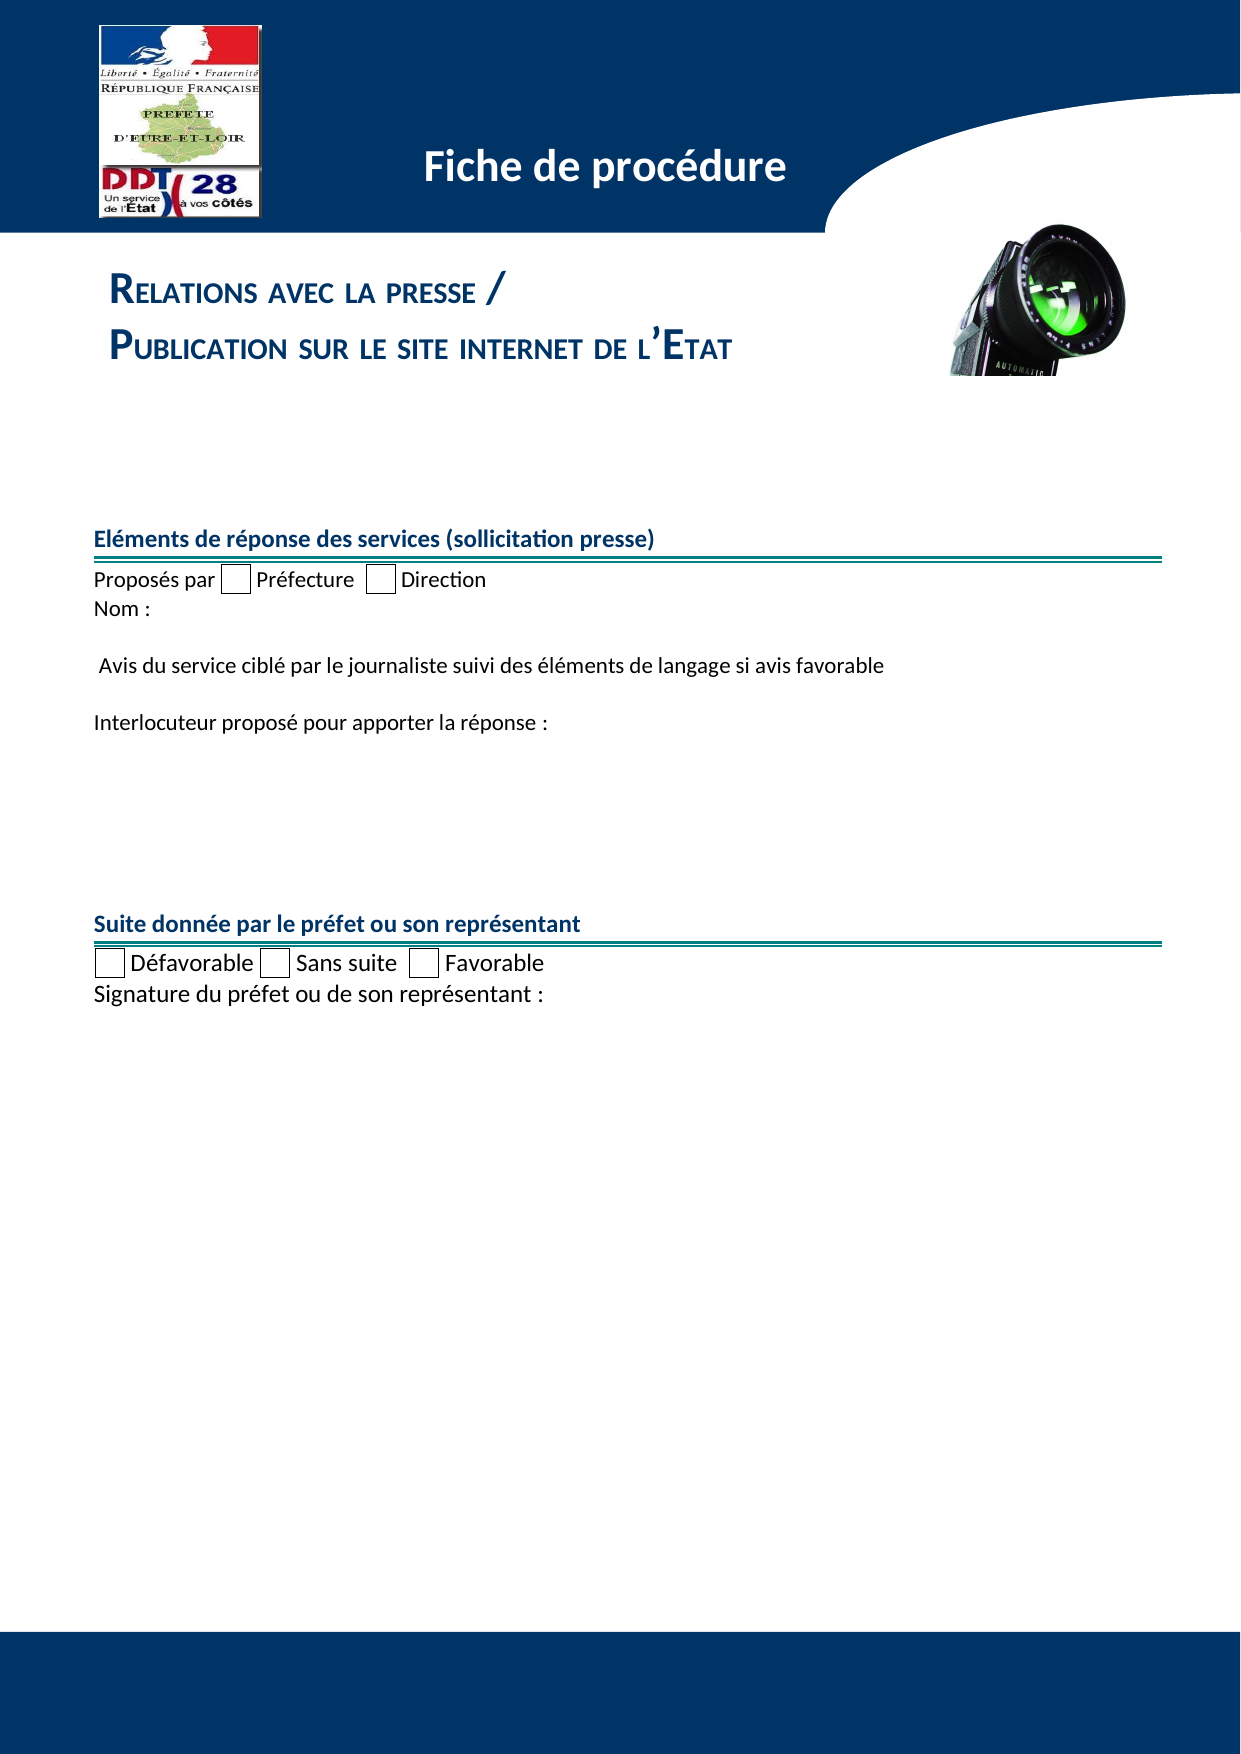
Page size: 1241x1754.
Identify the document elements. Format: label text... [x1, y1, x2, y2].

text Défavorable Sans suite Favorable [94, 947, 1162, 978]
subtitle Eléments de réponse des services (sollicitation presse) [94, 523, 1162, 556]
text Nom : [94, 594, 1162, 622]
subtitle Suite donnée par le préfet ou son représentant [94, 908, 1162, 941]
text Interlocuteur proposé pour apporter la réponse : [94, 708, 1162, 736]
text Avis du service ciblé par le journaliste suivi des éléments de langage si avis favorable [94, 651, 1162, 679]
picture [99, 25, 262, 218]
text Signature du préfet ou de son représentant : [94, 978, 1162, 1009]
picture [948, 206, 1164, 376]
text Proposés par Préfecture Direction [94, 563, 1162, 594]
